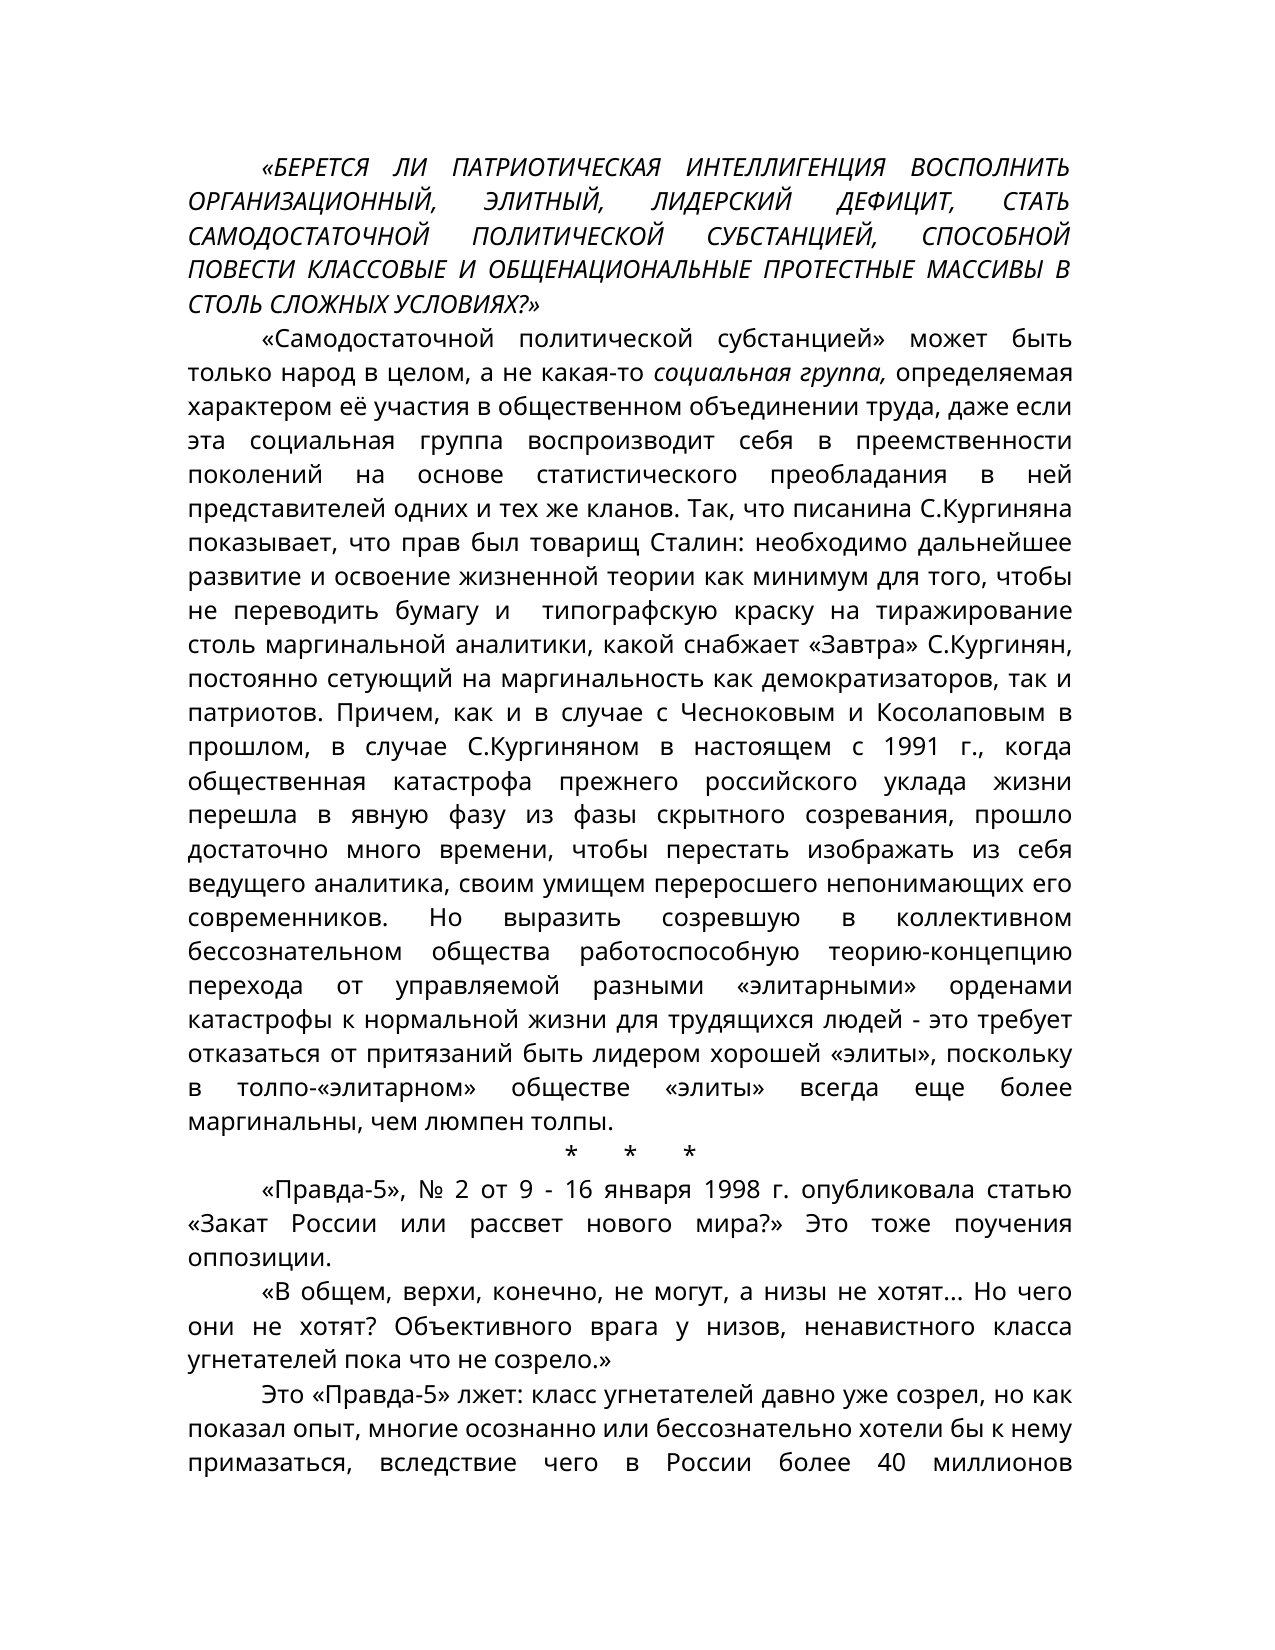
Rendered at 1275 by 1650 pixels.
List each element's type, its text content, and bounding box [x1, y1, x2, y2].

text «БЕРЕТСЯ ЛИ ПАТРИОТИЧЕСКАЯ ИНТЕЛЛИГЕНЦИЯ ВОСПОЛНИТЬ ОРГАНИЗАЦИОННЫЙ, ЭЛИТНЫЙ, ЛИДЕРСКИЙ ДЕФИЦИТ, СТАТЬ САМОДОСТАТОЧНОЙ ПОЛИТИЧЕСКОЙ СУБСТАНЦИЕЙ, СПОСОБНОЙ ПОВЕСТИ КЛАССОВЫЕ И ОБЩЕНАЦИОНАЛЬНЫЕ ПРОТЕСТНЫЕ МАССИВЫ В СТОЛЬ СЛОЖНЫХ УСЛОВИЯХ?» [187, 150, 1073, 320]
text «В общем, верхи, конечно, не могут, а низы не хотят... Но чего они не хотят? Объективного врага у низов, ненавистного класса угнетателей пока что не созрело.» [187, 1274, 1073, 1376]
text «Самодостаточной политической субстанцией» может быть только народ в целом, а не какая-то социальная группа, определяемая характером её участия в общественном объединении труда, даже если эта социальная группа воспроизводит себя в преемственности поколений на основе статистического преобладания в ней представителей одних и тех же кланов. Так, что писанина С.Кургиняна показывает, что прав был товарищ Сталин: необходимо дальнейшее развитие и освоение жизненной теории как минимум для того, чтобы не переводить бумагу и типографскую краску на тиражирование столь маргинальной аналитики, какой снабжает «Завтра» С.Кургинян, постоянно сетующий на маргинальность как демократизаторов, так и патриотов. Причем, как и в случае с Чесноковым и Косолаповым в прошлом, в случае С.Кургиняном в настоящем с 1991 г., когда общественная катастрофа прежнего российского уклада жизни перешла в явную фазу из фазы скрытного созревания, прошло достаточно много времени, чтобы перестать изображать из себя ведущего аналитика, своим умищем переросшего непонимающих его современников. Но выразить созревшую в коллективном бессознательном общества работоспособную теорию-концепцию перехода от управляемой разными «элитарными» орденами катастрофы к нормальной жизни для трудящихся людей - это требует отказаться от притязаний быть лидером хорошей «элиты», поскольку в толпо-«элитарном» обществе «элиты» всегда еще более маргинальны, чем люмпен толпы. [187, 320, 1073, 1138]
text «Правда-5», № 2 от 9 - 16 января 1998 г. опубликовала статью «Закат России или рассвет нового мира?» Это тоже поучения оппозиции. [187, 1172, 1073, 1274]
text Это «Правда-5» лжет: класс угнетателей давно уже созрел, но как показал опыт, многие осознанно или бессознательно хотели бы к нему примазаться, вследствие чего в России более 40 миллионов [187, 1376, 1073, 1478]
text * * * [187, 1138, 1073, 1172]
